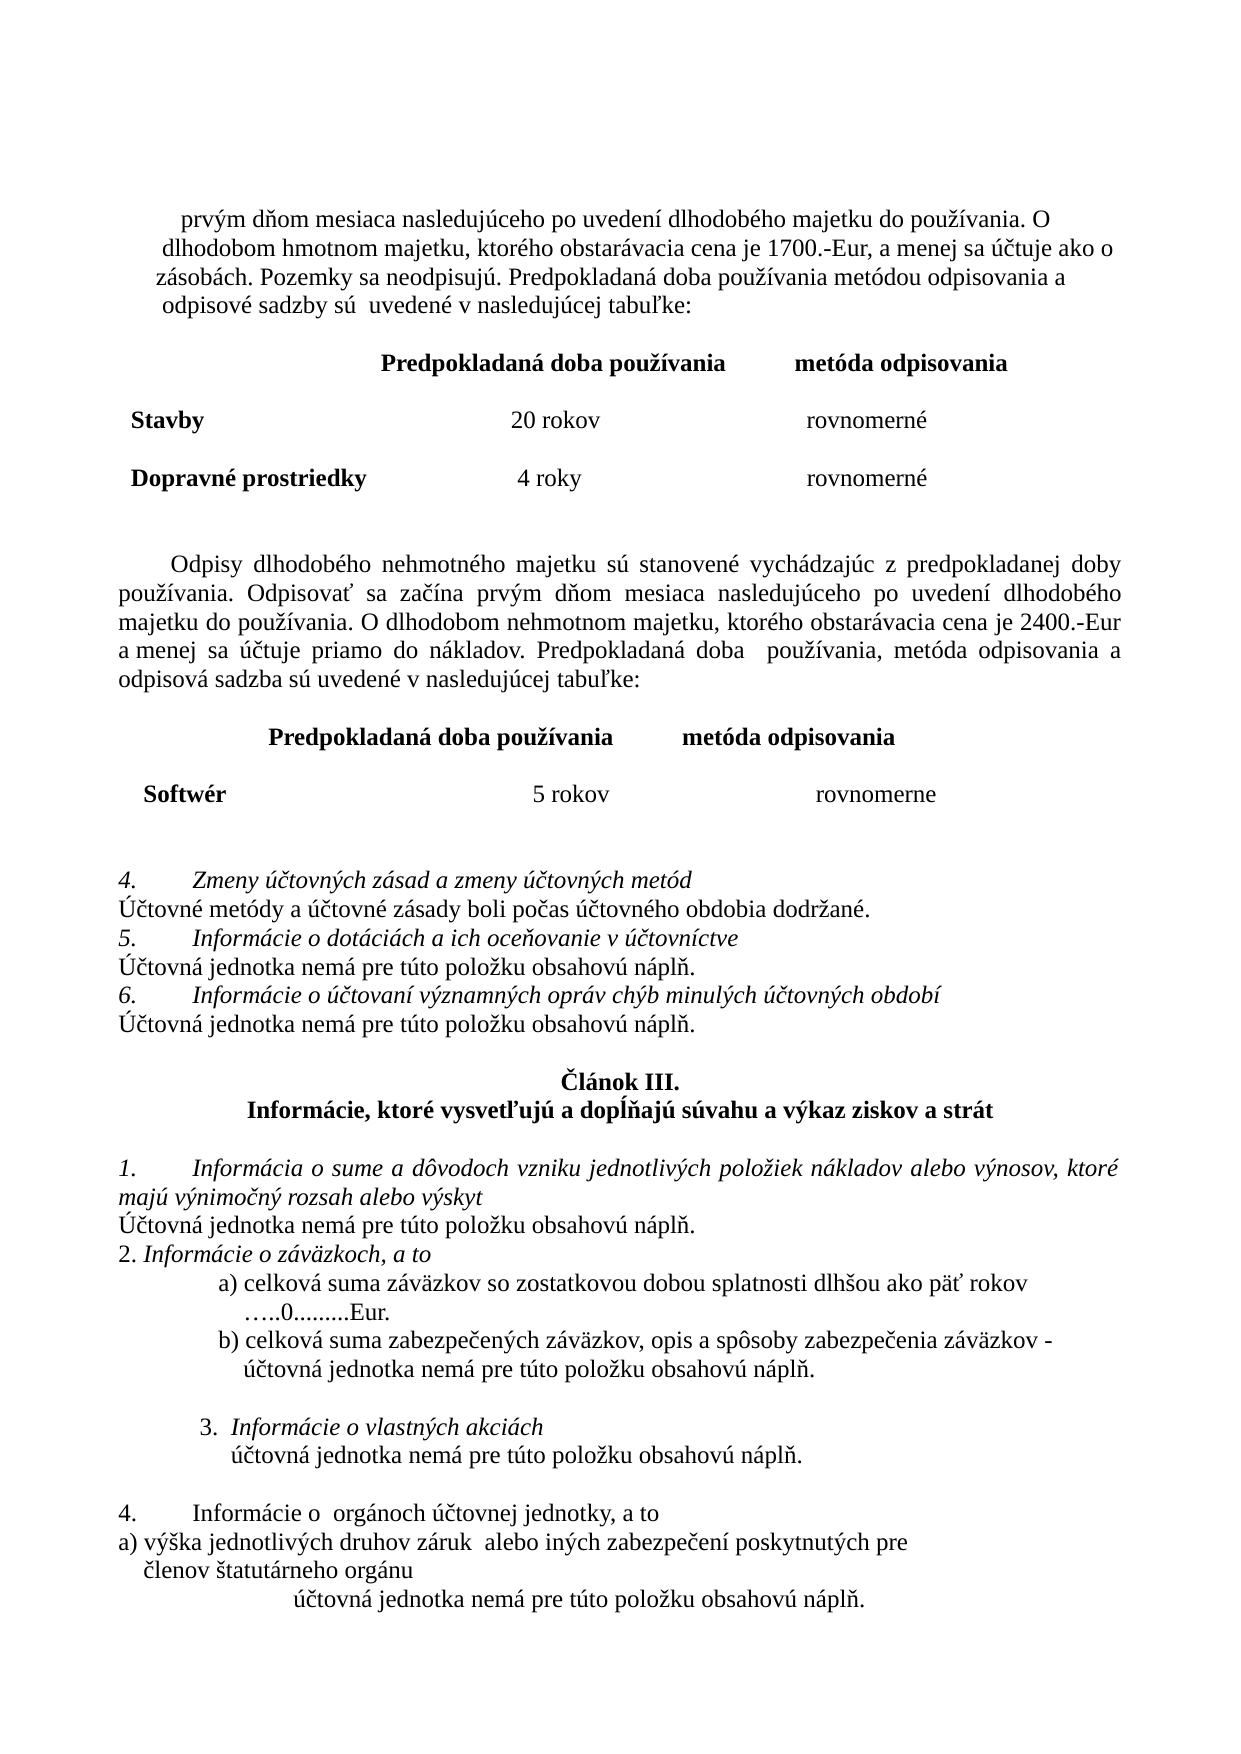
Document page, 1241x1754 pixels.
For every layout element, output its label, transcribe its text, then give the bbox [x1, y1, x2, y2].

text 2. Informácie o záväzkoch, a to [118, 1239, 1122, 1268]
text dlhodobom hmotnom majetku, ktorého obstarávacia cena je 1700.-Eur, a menej sa účtuje ako o [118, 233, 1122, 262]
text Stavby 20 rokov rovnomerné [118, 406, 1122, 434]
list Informácia o sume a dôvodoch vzniku jednotlivých položiek nákladov alebo výnosov, ktoré majú výnimočný rozsah alebo výskyt [118, 1153, 1122, 1211]
text Účtovná jednotka nemá pre túto položku obsahovú náplň. [118, 1211, 1122, 1239]
text účtovná jednotka nemá pre túto položku obsahovú náplň. [118, 1354, 1122, 1383]
text zásobách. Pozemky sa neodpisujú. Predpokladaná doba používania metódou odpisovania a [118, 262, 1122, 291]
text Účtovná jednotka nemá pre túto položku obsahovú náplň. [118, 952, 1122, 981]
text a) výška jednotlivých druhov záruk alebo iných zabezpečení poskytnutých pre [118, 1527, 1122, 1556]
list Informácie o účtovaní významných opráv chýb minulých účtovných období [118, 981, 1122, 1009]
list Zmeny účtovných zásad a zmeny účtovných metód [118, 866, 1122, 894]
text …..0.........Eur. [118, 1297, 1122, 1326]
text 3. Informácie o vlastných akciách [118, 1412, 1122, 1441]
text účtovná jednotka nemá pre túto položku obsahovú náplň. [118, 1441, 1122, 1469]
text prvým dňom mesiaca nasledujúceho po uvedení dlhodobého majetku do používania. O [118, 204, 1122, 233]
text Dopravné prostriedky 4 roky rovnomerné [118, 463, 1122, 492]
text odpisové sadzby sú uvedené v nasledujúcej tabuľke: [118, 291, 1122, 319]
list Informácie o dotáciách a ich oceňovanie v účtovníctve [118, 923, 1122, 952]
text Článok III. [118, 1067, 1122, 1096]
text členov štatutárneho orgánu [118, 1556, 1122, 1584]
text Odpisy dlhodobého nehmotného majetku sú stanovené vychádzajúc z predpokladanej doby používania. Odpisovať sa začína prvým dňom mesiaca nasledujúceho po uvedení dlhodobého majetku do používania. O dlhodobom nehmotnom majetku, ktorého obstarávacia cena je 2400.-Eur a menej sa účtuje priamo do nákladov. Predpokladaná doba používania, metóda odpisovania a odpisová sadzba sú uvedené v nasledujúcej tabuľke: [118, 549, 1122, 693]
text Informácie, ktoré vysvetľujú a dopĺňajú súvahu a výkaz ziskov a strát [118, 1096, 1122, 1124]
text b) celková suma zabezpečených záväzkov, opis a spôsoby zabezpečenia záväzkov - [118, 1326, 1122, 1354]
text a) celková suma záväzkov so zostatkovou dobou splatnosti dlhšou ako päť rokov [118, 1268, 1122, 1297]
list Informácie o orgánoch účtovnej jednotky, a to [118, 1498, 1122, 1527]
text Účtovné metódy a účtovné zásady boli počas účtovného obdobia dodržané. [118, 894, 1122, 923]
text Softwér 5 rokov rovnomerne [118, 779, 1122, 808]
text Predpokladaná doba používania metóda odpisovania [118, 348, 1122, 377]
text Účtovná jednotka nemá pre túto položku obsahovú náplň. [118, 1009, 1122, 1038]
text účtovná jednotka nemá pre túto položku obsahovú náplň. [118, 1584, 1122, 1613]
text Predpokladaná doba používania metóda odpisovania [118, 722, 1122, 751]
